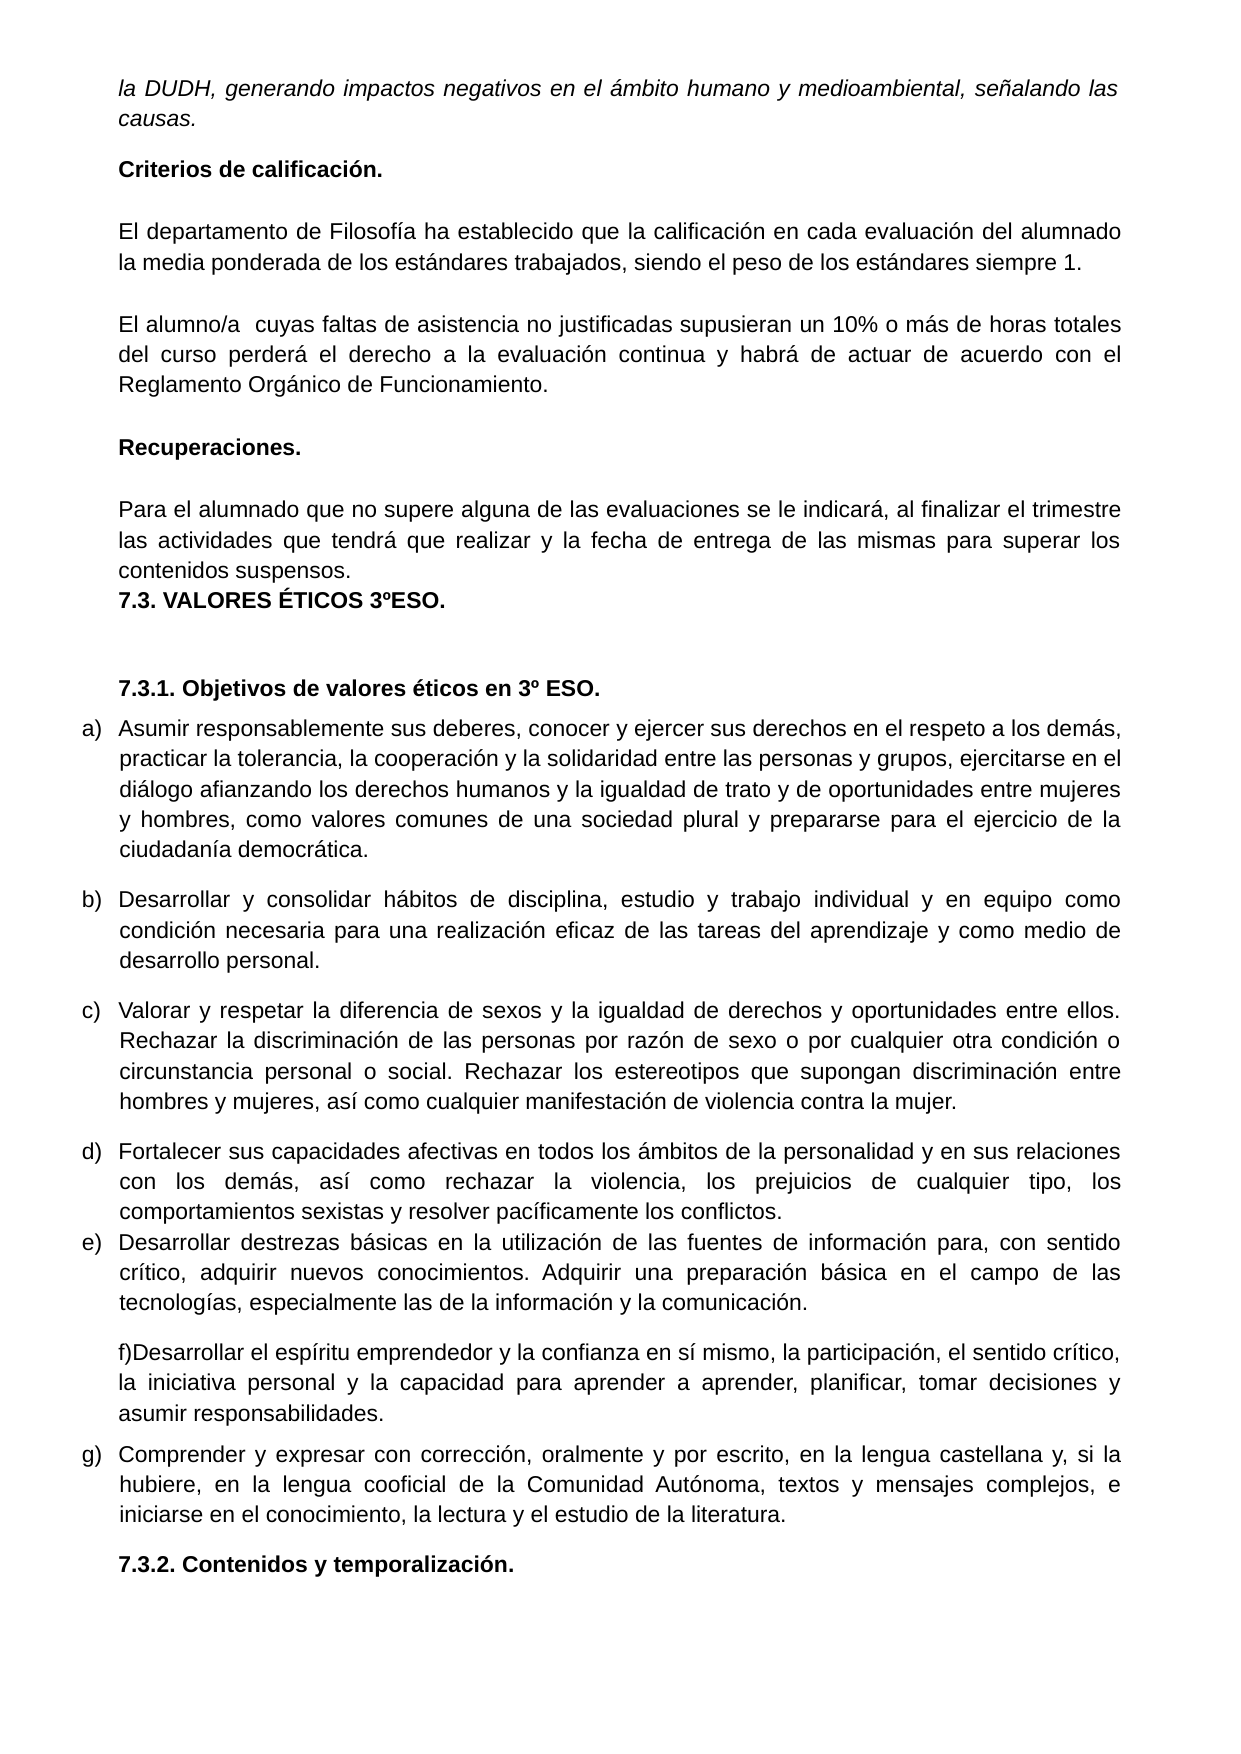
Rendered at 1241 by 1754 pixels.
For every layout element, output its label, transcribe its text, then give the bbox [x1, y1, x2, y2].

text f)Desarrollar el espíritu emprendedor y la confianza en sí mismo, la participación, el sentido crítico, la iniciativa personal y la capacidad para aprender a aprender, planificar, tomar decisiones y asumir responsabilidades. [118, 1339, 1122, 1426]
list Desarrollar y consolidar hábitos de disciplina, estudio y trabajo individual y en equipo como condición necesaria para una realización eficaz de las tareas del aprendizaje y como medio de desarrollo personal. [82, 886, 1122, 973]
list Comprender y expresar con corrección, oralmente y por escrito, en la lengua castellana y, si la hubiere, en la lengua cooficial de la Comunidad Autónoma, textos y mensajes complejos, e iniciarse en el conocimiento, la lectura y el estudio de la literatura. [82, 1441, 1122, 1527]
text 7.3.2. Contenidos y temporalización. [118, 1551, 1122, 1577]
list Valorar y respetar la diferencia de sexos y la igualdad de derechos y oportunidades entre ellos. Rechazar la discriminación de las personas por razón de sexo o por cualquier otra condición o circunstancia personal o social. Rechazar los estereotipos que supongan discriminación entre hombres y mujeres, así como cualquier manifestación de violencia contra la mujer. [82, 997, 1122, 1114]
text El alumno/a cuyas faltas de asistencia no justificadas supusieran un 10% o más de horas totales del curso perderá el derecho a la evaluación continua y habrá de actuar de acuerdo con el Reglamento Orgánico de Funcionamiento. [118, 311, 1122, 398]
text El departamento de Filosofía ha establecido que la calificación en cada evaluación del alumnado la media ponderada de los estándares trabajados, siendo el peso de los estándares siempre 1. [118, 218, 1122, 275]
text Recuperaciones. [118, 434, 1122, 460]
subtitle 7.3.1. Objetivos de valores éticos en 3º ESO. [118, 675, 1122, 701]
text Para el alumnado que no supere alguna de las evaluaciones se le indicará, al finalizar el trimestre las actividades que tendrá que realizar y la fecha de entrega de las mismas para superar los contenidos suspensos. [118, 496, 1122, 583]
text Criterios de calificación. [118, 156, 1122, 182]
subtitle 7.3. VALORES ÉTICOS 3ºESO. [118, 587, 1122, 613]
list Desarrollar destrezas básicas en la utilización de las fuentes de información para, con sentido crítico, adquirir nuevos conocimientos. Adquirir una preparación básica en el campo de las tecnologías, especialmente las de la información y la comunicación. [82, 1228, 1122, 1315]
list Asumir responsablemente sus deberes, conocer y ejercer sus derechos en el respeto a los demás, practicar la tolerancia, la cooperación y la solidaridad entre las personas y grupos, ejercitarse en el diálogo afianzando los derechos humanos y la igualdad de trato y de oportunidades entre mujeres y hombres, como valores comunes de una sociedad plural y prepararse para el ejercicio de la ciudadanía democrática. [82, 715, 1122, 862]
list Fortalecer sus capacidades afectivas en todos los ámbitos de la personalidad y en sus relaciones con los demás, así como rechazar la violencia, los prejuicios de cualquier tipo, los comportamientos sexistas y resolver pacíficamente los conflictos. [82, 1138, 1122, 1225]
text la DUDH, generando impactos negativos en el ámbito humano y medioambiental, señalando las causas. [118, 75, 1122, 132]
